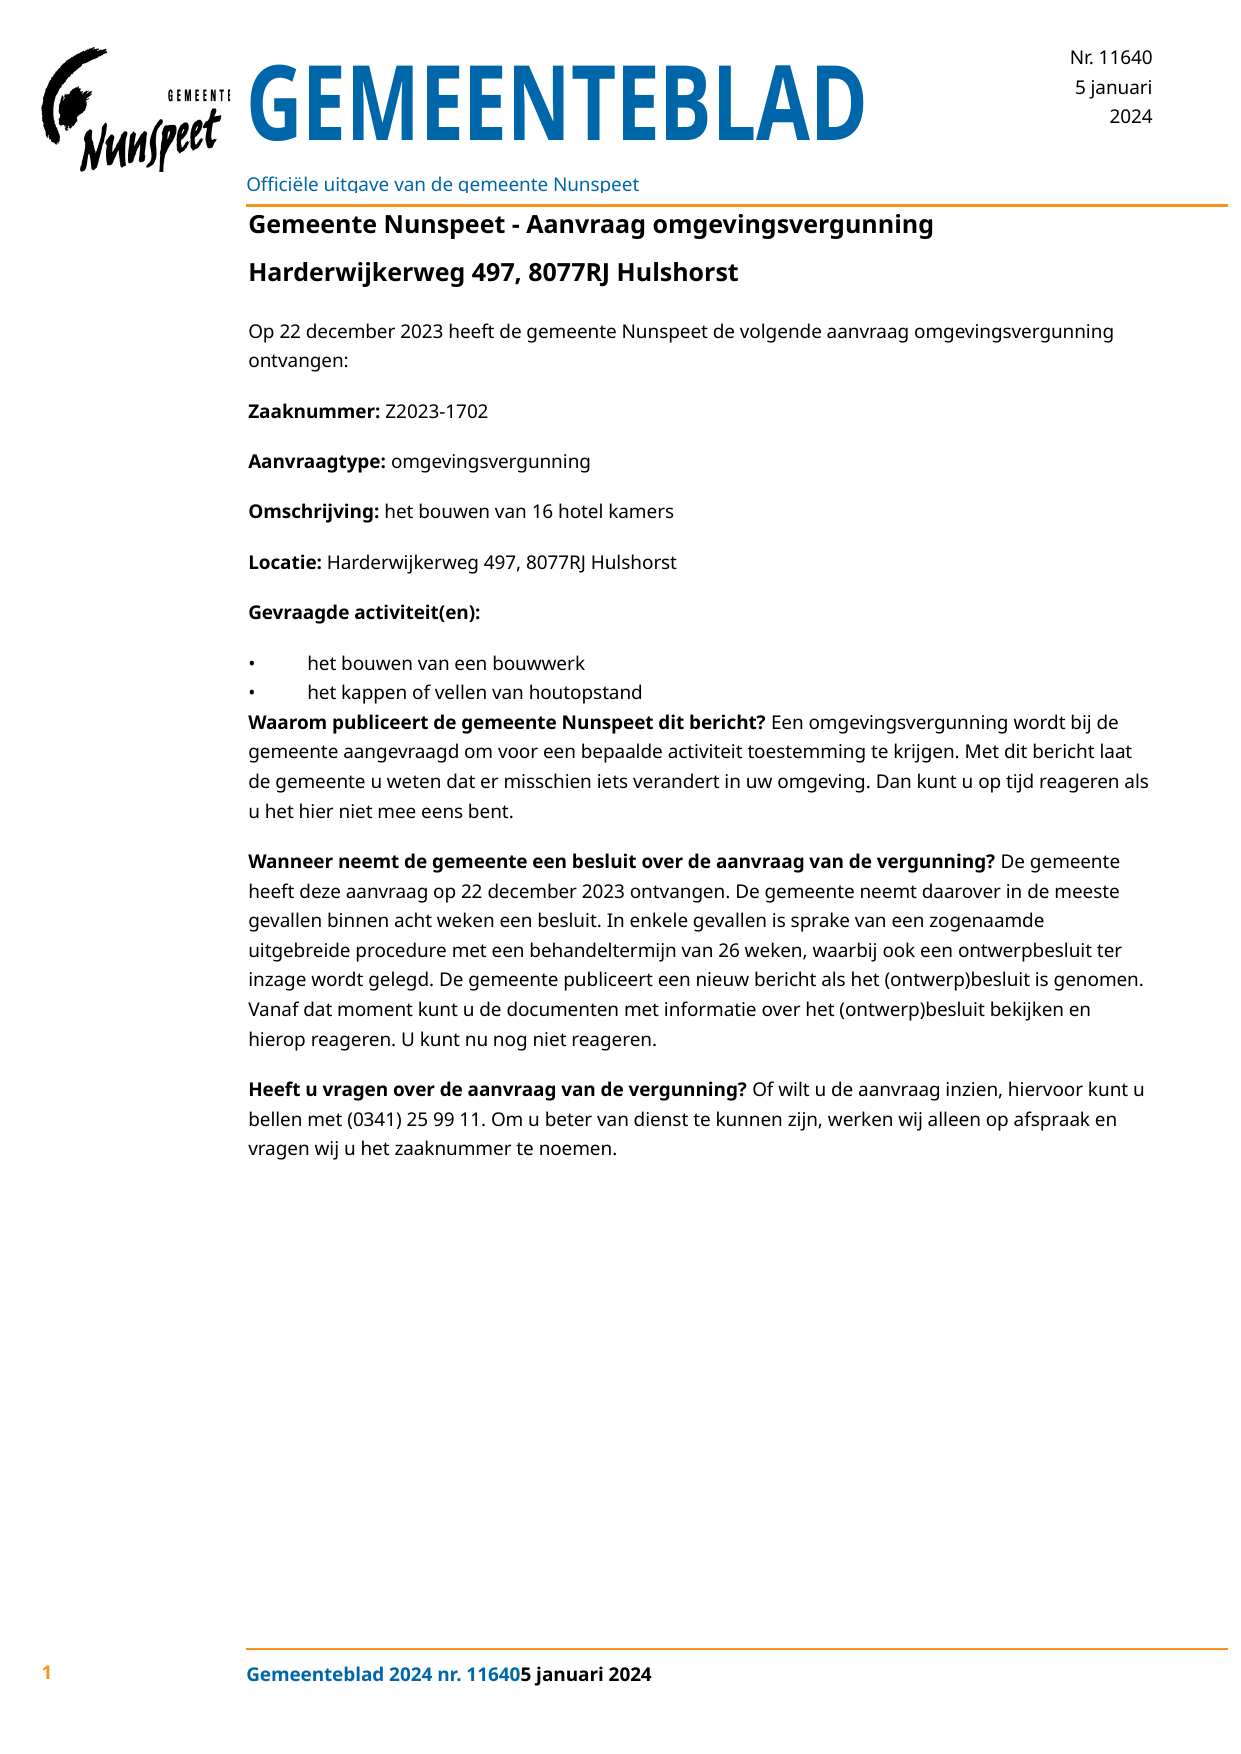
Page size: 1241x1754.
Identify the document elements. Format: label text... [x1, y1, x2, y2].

text Omschrijving: het bouwen van 16 hotel kamers [248, 499, 1152, 524]
text Op 22 december 2023 heeft de gemeente Nunspeet de volgende aanvraag omgevingsvergunning ontvangen: [248, 318, 1152, 373]
text Gemeente Nunspeet - Aanvraag omgevingsvergunning Harderwijkerweg 497, 8077RJ Hulshorst [248, 207, 1152, 288]
text Zaaknummer: Z2023-1702 [248, 398, 1152, 424]
picture [41, 47, 231, 172]
text Gevraagde activiteit(en): [248, 599, 1152, 625]
text Aanvraagtype: omgevingsvergunning [248, 448, 1152, 474]
list het kappen of vellen van houtopstand [248, 679, 1152, 705]
text Wanneer neemt de gemeente een besluit over de aanvraag van de vergunning? De gemeente heeft deze aanvraag op 22 december 2023 ontvangen. De gemeente neemt daarover in de meeste gevallen binnen acht weken een besluit. In enkele gevallen is sprake van een zogenaamde uitgebreide procedure met een behandeltermijn van 26 weken, waarbij ook een ontwerpbesluit ter inzage wordt gelegd. De gemeente publiceert een nieuw bericht als het (ontwerp)besluit is genomen. Vanaf dat moment kunt u de documenten met informatie over het (ontwerp)besluit bekijken en hierop reageren. U kunt nu nog niet reageren. [248, 848, 1152, 1052]
list het bouwen van een bouwwerk [248, 650, 1152, 676]
text Heeft u vragen over de aanvraag van de vergunning? Of wilt u de aanvraag inzien, hiervoor kunt u bellen met (0341) 25 99 11. Om u beter van dienst te kunnen zijn, werken wij alleen op afspraak en vragen wij u het zaaknummer te noemen. [248, 1076, 1152, 1161]
text Locatie: Harderwijkerweg 497, 8077RJ Hulshorst [248, 549, 1152, 575]
text Waarom publiceert de gemeente Nunspeet dit bericht? Een omgevingsvergunning wordt bij de gemeente aangevraagd om voor een bepaalde activiteit toestemming te krijgen. Met dit bericht laat de gemeente u weten dat er misschien iets verandert in uw omgeving. Dan kunt u op tijd reageren als u het hier niet mee eens bent. [248, 709, 1152, 824]
